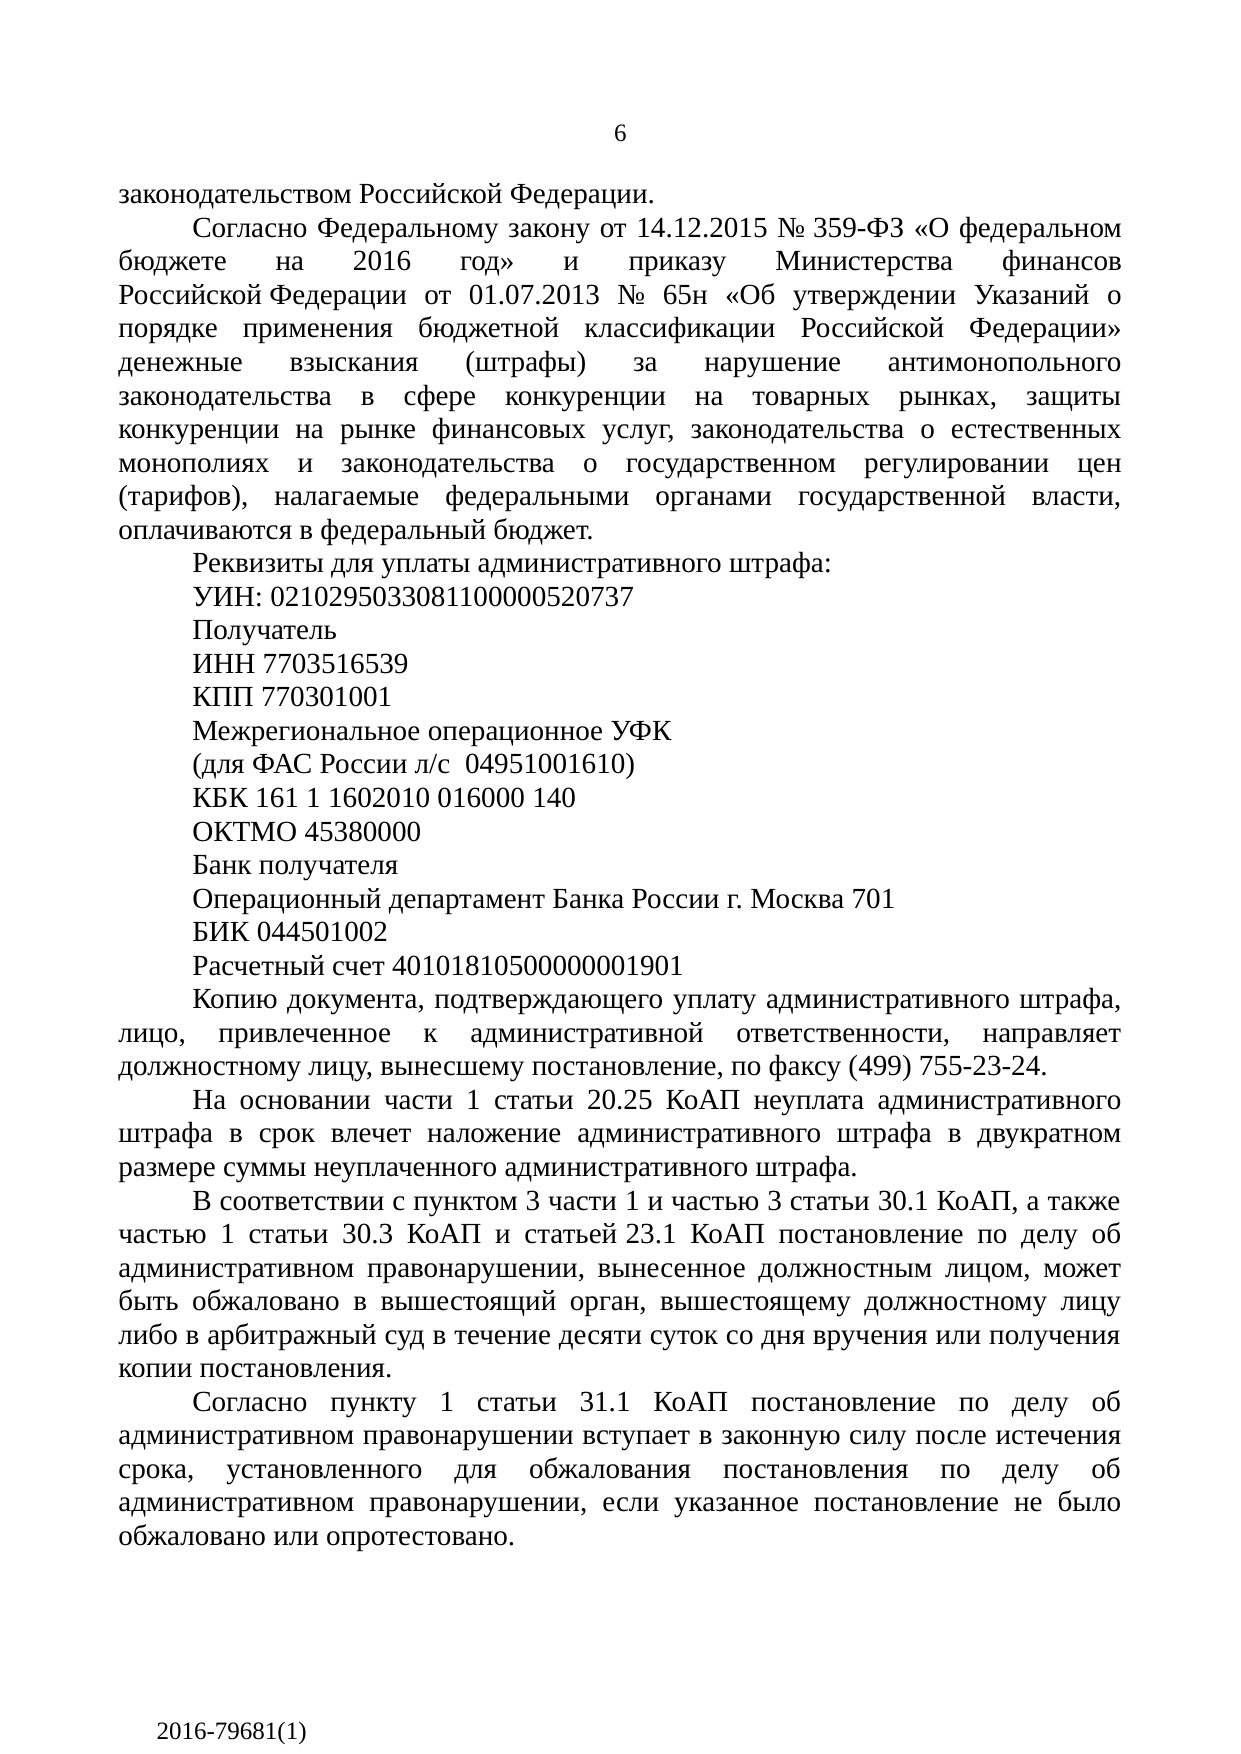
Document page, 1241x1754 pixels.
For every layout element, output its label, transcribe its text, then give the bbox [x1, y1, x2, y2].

text (для ФАС России л/с 04951001610) [118, 747, 1122, 780]
text Расчетный счет 40101810500000001901 [118, 948, 1122, 981]
text На основании части 1 статьи 20.25 КоАП неуплата административного штрафа в срок влечет наложение административного штрафа в двукратном размере суммы неуплаченного административного штрафа. [118, 1082, 1122, 1183]
text Копию документа, подтверждающего уплату административного штрафа, лицо, привлеченное к административной ответственности, направляет должностному лицу, вынесшему постановление, по факсу (499) 755-23-24. [118, 981, 1122, 1082]
text ОКТМО 45380000 [118, 814, 1122, 847]
text Банк получателя [118, 847, 1122, 881]
text Межрегиональное операционное УФК [118, 713, 1122, 747]
text Реквизиты для уплаты административного штрафа: [118, 545, 1122, 579]
text ИНН 7703516539 [118, 646, 1122, 679]
text Согласно пункту 1 статьи 31.1 КоАП постановление по делу об административном правонарушении вступает в законную силу после истечения срока, установленного для обжалования постановления по делу об административном правонарушении, если указанное постановление не было обжаловано или опротестовано. [118, 1384, 1122, 1552]
text Получатель [118, 612, 1122, 646]
text УИН: 0210295033081100000520737 [118, 579, 1122, 612]
text Операционный департамент Банка России г. Москва 701 [118, 881, 1122, 914]
text законодательством Российской Федерации. [118, 176, 1122, 210]
text В соответствии с пунктом 3 части 1 и частью 3 статьи 30.1 КоАП, а также частью 1 статьи 30.3 КоАП и статьей 23.1 КоАП постановление по делу об административном правонарушении, вынесенное должностным лицом, может быть обжаловано в вышестоящий орган, вышестоящему должностному лицу либо в арбитражный суд в течение десяти суток со дня вручения или получения копии постановления. [118, 1183, 1122, 1384]
text Согласно Федеральному закону от 14.12.2015 № 359-ФЗ «О федеральном бюджете на 2016 год» и приказу Министерства финансов Российской Федерации от 01.07.2013 № 65н «Об утверждении Указаний о порядке применения бюджетной классификации Российской Федерации» денежные взыскания (штрафы) за нарушение антимонопольного законодательства в сфере конкуренции на товарных рынках, защиты конкуренции на рынке финансовых услуг, законодательства о естественных монополиях и законодательства о государственном регулировании цен (тарифов), налагаемые федеральными органами государственной власти, оплачиваются в федеральный бюджет. [118, 210, 1122, 545]
text БИК 044501002 [118, 914, 1122, 948]
text КБК 161 1 1602010 016000 140 [118, 780, 1122, 814]
text КПП 770301001 [118, 679, 1122, 713]
